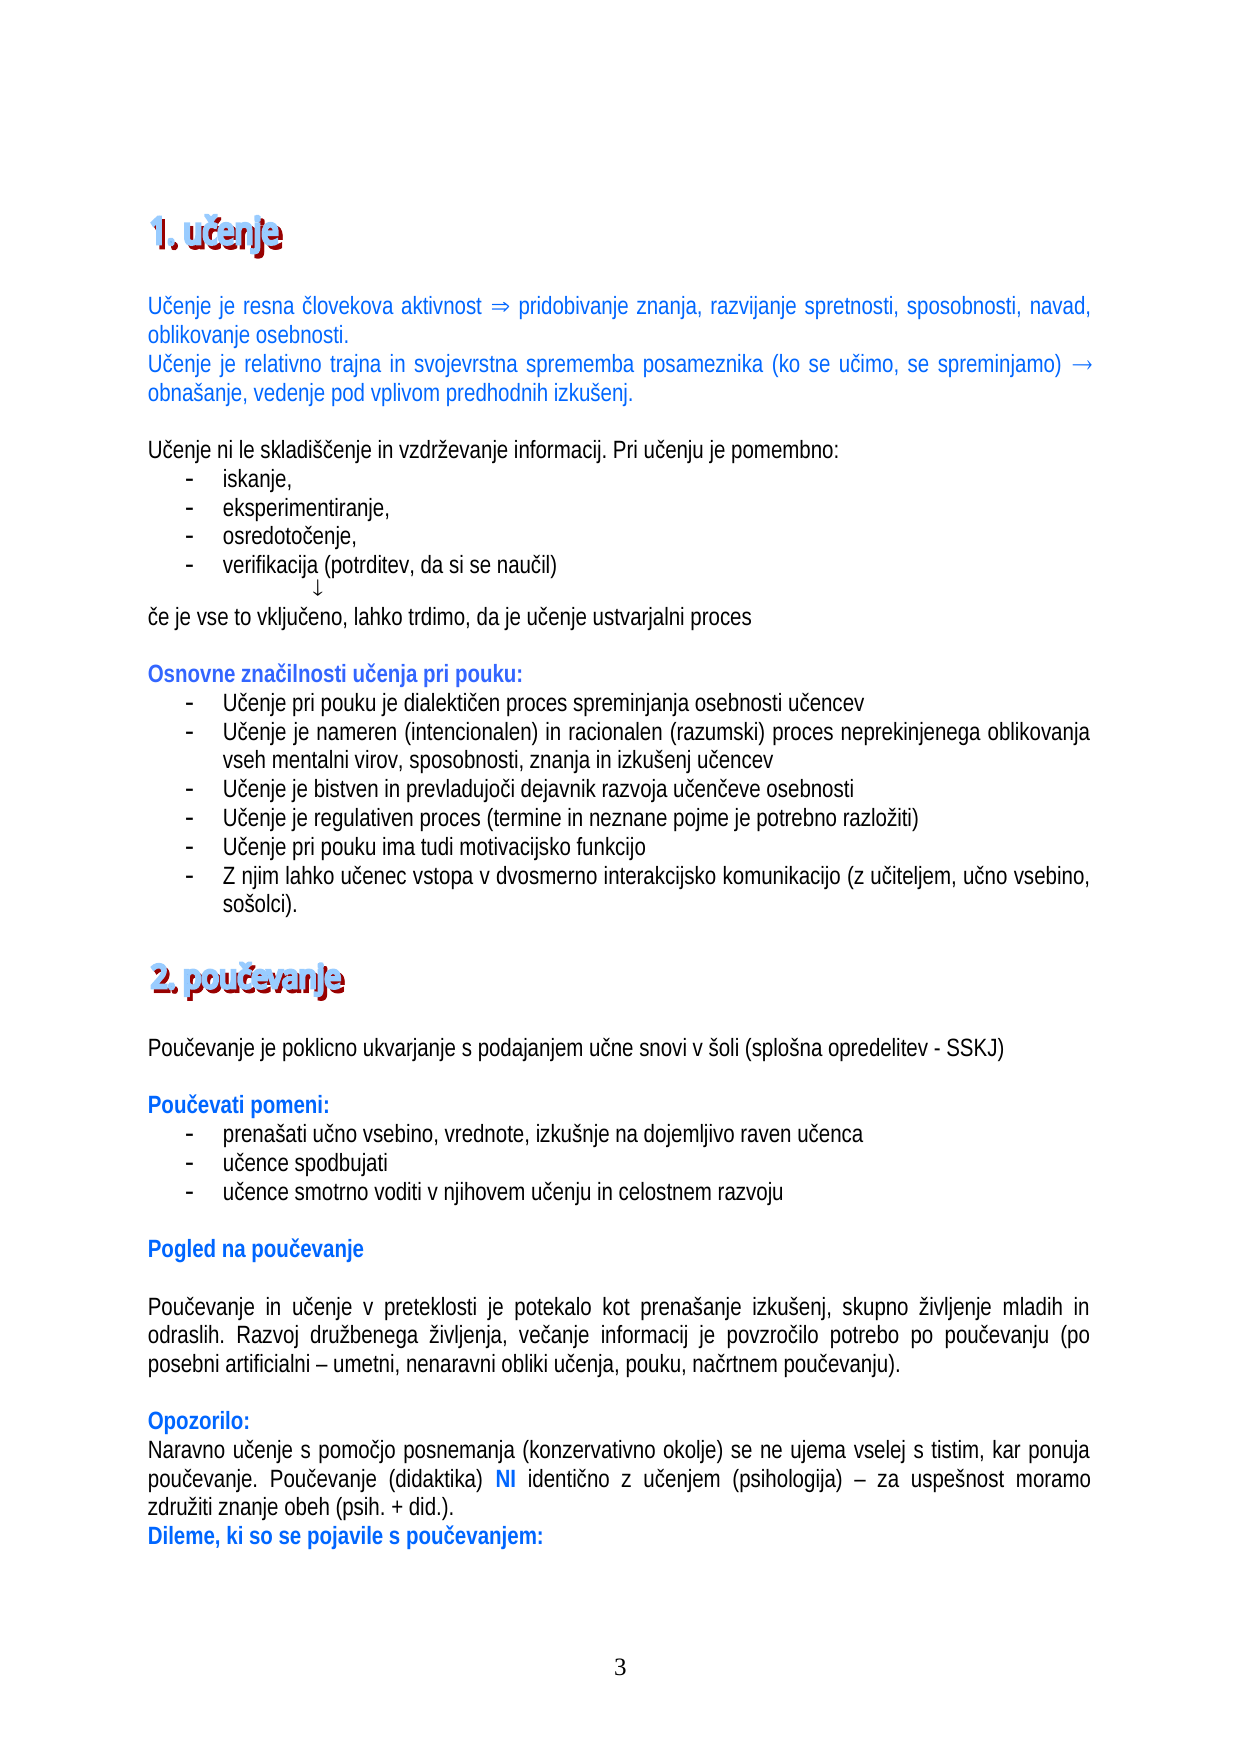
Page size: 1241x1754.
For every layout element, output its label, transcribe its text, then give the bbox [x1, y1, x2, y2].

list osredotočenje, [185, 521, 1093, 550]
text Učenje ni le skladiščenje in vzdrževanje informacij. Pri učenju je pomembno: [148, 435, 1093, 464]
text Dileme, ki so se pojavile s poučevanjem: [148, 1521, 1093, 1549]
text Poučevanje je poklicno ukvarjanje s podajanjem učne snovi v šoli (splošna opredelitev - SSKJ) [148, 1033, 1093, 1062]
text Poučevanje in učenje v preteklosti je potekalo kot prenašanje izkušenj, skupno življenje mladih in odraslih. Razvoj družbenega življenja, večanje informacij je povzročilo potrebo po poučevanju (po posebni artificialni – umetni, nenaravni obliki učenja, pouku, načrtnem poučevanju). [148, 1292, 1093, 1378]
text Poučevati pomeni: [148, 1090, 1093, 1119]
text Naravno učenje s pomočjo posnemanja (konzervativno okolje) se ne ujema vselej s tistim, kar ponuja poučevanje. Poučevanje (didaktika) NI identično z učenjem (psihologija) – za uspešnost moramo združiti znanje obeh (psih. + did.). [148, 1435, 1093, 1521]
text  [148, 579, 1093, 602]
list prenašati učno vsebino, vrednote, izkušnje na dojemljivo raven učenca [185, 1119, 1093, 1148]
text Opozorilo: [148, 1406, 1093, 1435]
list verifikacija (potrditev, da si se naučil) [185, 550, 1093, 579]
text Učenje je relativno trajna in svojevrstna sprememba posameznika (ko se učimo, se spreminjamo)  obnašanje, vedenje pod vplivom predhodnih izkušenj. [148, 349, 1093, 406]
list Učenje je nameren (intencionalen) in racionalen (razumski) proces neprekinjenega oblikovanja vseh mentalni virov, sposobnosti, znanja in izkušenj učencev [185, 717, 1093, 774]
text Osnovne značilnosti učenja pri pouku: [148, 659, 1093, 688]
list Učenje je regulativen proces (termine in neznane pojme je potrebno razložiti) [185, 803, 1093, 832]
list Z njim lahko učenec vstopa v dvosmerno interakcijsko komunikacijo (z učiteljem, učno vsebino, sošolci). [185, 861, 1093, 918]
list učence spodbujati [185, 1148, 1093, 1177]
subtitle Pogled na poučevanje [148, 1234, 1093, 1263]
list Učenje pri pouku ima tudi motivacijsko funkcijo [185, 832, 1093, 861]
text Učenje je resna človekova aktivnost  pridobivanje znanja, razvijanje spretnosti, sposobnosti, navad, oblikovanje osebnosti. [148, 291, 1093, 349]
list Učenje je bistven in prevladujoči dejavnik razvoja učenčeve osebnosti [185, 774, 1093, 803]
text če je vse to vključeno, lahko trdimo, da je učenje ustvarjalni proces [148, 602, 1093, 630]
list iskanje, [185, 464, 1093, 492]
list učence smotrno voditi v njihovem učenju in celostnem razvoju [185, 1177, 1093, 1206]
list eksperimentiranje, [185, 492, 1093, 521]
list Učenje pri pouku je dialektičen proces spreminjanja osebnosti učencev [185, 688, 1093, 717]
